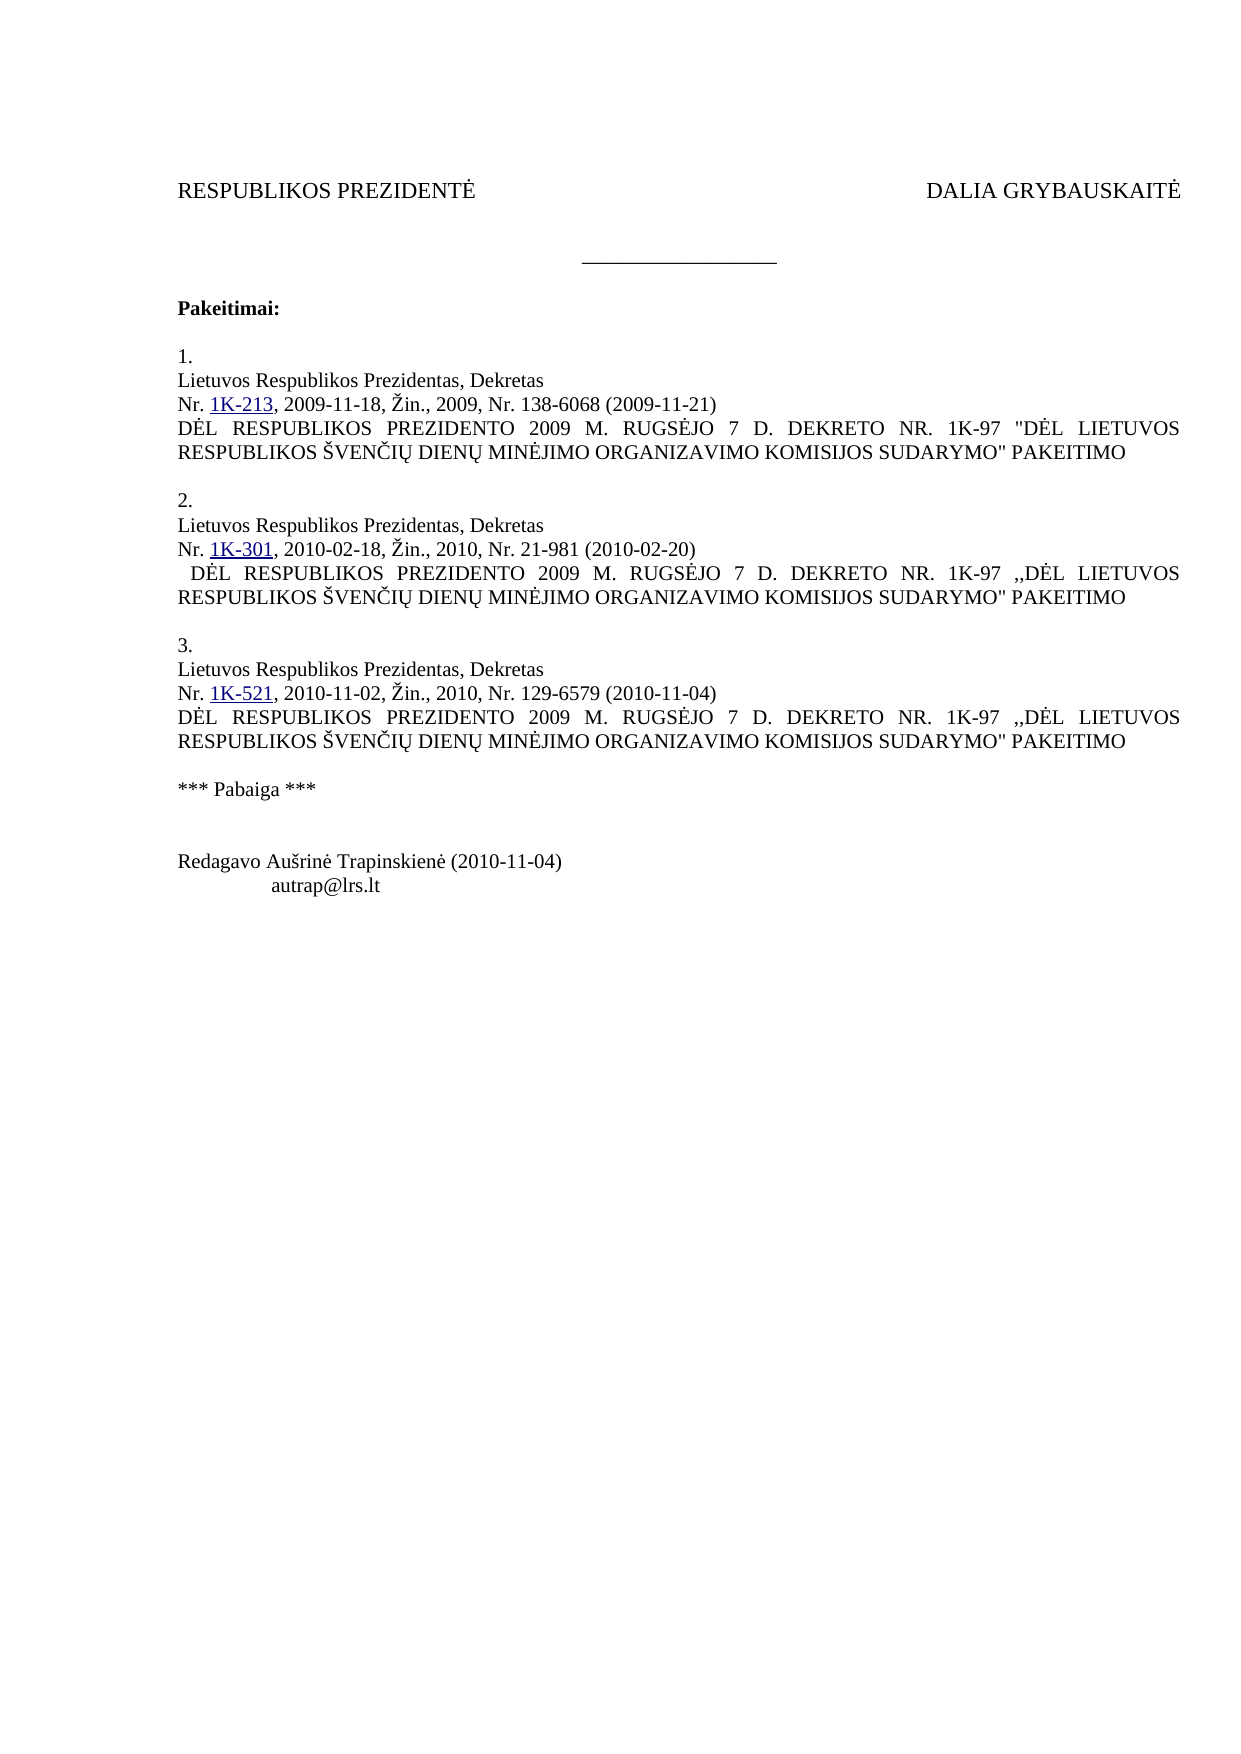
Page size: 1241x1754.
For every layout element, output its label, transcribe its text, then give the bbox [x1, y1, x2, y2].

text DĖL RESPUBLIKOS PREZIDENTO 2009 M. RUGSĖJO 7 D. DEKRETO NR. 1K-97 ,,DĖL LIETUVOS RESPUBLIKOS ŠVENČIŲ DIENŲ MINĖJIMO ORGANIZAVIMO KOMISIJOS SUDARYMO" PAKEITIMO [177, 705, 1181, 753]
text 3. [177, 633, 1181, 657]
text DĖL RESPUBLIKOS PREZIDENTO 2009 M. RUGSĖJO 7 D. DEKRETO NR. 1K-97 "DĖL LIETUVOS RESPUBLIKOS ŠVENČIŲ DIENŲ MINĖJIMO ORGANIZAVIMO KOMISIJOS SUDARYMO" PAKEITIMO [177, 416, 1181, 464]
text 1. [177, 344, 1181, 368]
text Pakeitimai: [177, 296, 1181, 320]
text Nr. 1K-521, 2010-11-02, Žin., 2010, Nr. 129-6579 (2010-11-04) [177, 681, 1181, 705]
text Lietuvos Respublikos Prezidentas, Dekretas [177, 512, 1181, 537]
text RESPUBLIKOS PREZIDENTĖ DALIA GRYBAUSKAITĖ [177, 177, 1181, 203]
text Lietuvos Respublikos Prezidentas, Dekretas [177, 657, 1181, 681]
text Lietuvos Respublikos Prezidentas, Dekretas [177, 368, 1181, 392]
text Nr. 1K-301, 2010-02-18, Žin., 2010, Nr. 21-981 (2010-02-20) [177, 537, 1181, 561]
text _________________ [177, 240, 1181, 267]
text Nr. 1K-213, 2009-11-18, Žin., 2009, Nr. 138-6068 (2009-11-21) [177, 392, 1181, 416]
text 2. [177, 488, 1181, 512]
text *** Pabaiga *** [177, 777, 1181, 801]
text autrap@lrs.lt [177, 873, 1181, 897]
text Redagavo Aušrinė Trapinskienė (2010-11-04) [177, 849, 1181, 873]
text DĖL RESPUBLIKOS PREZIDENTO 2009 M. RUGSĖJO 7 D. DEKRETO NR. 1K-97 ,,DĖL LIETUVOS RESPUBLIKOS ŠVENČIŲ DIENŲ MINĖJIMO ORGANIZAVIMO KOMISIJOS SUDARYMO" PAKEITIMO [177, 561, 1181, 609]
